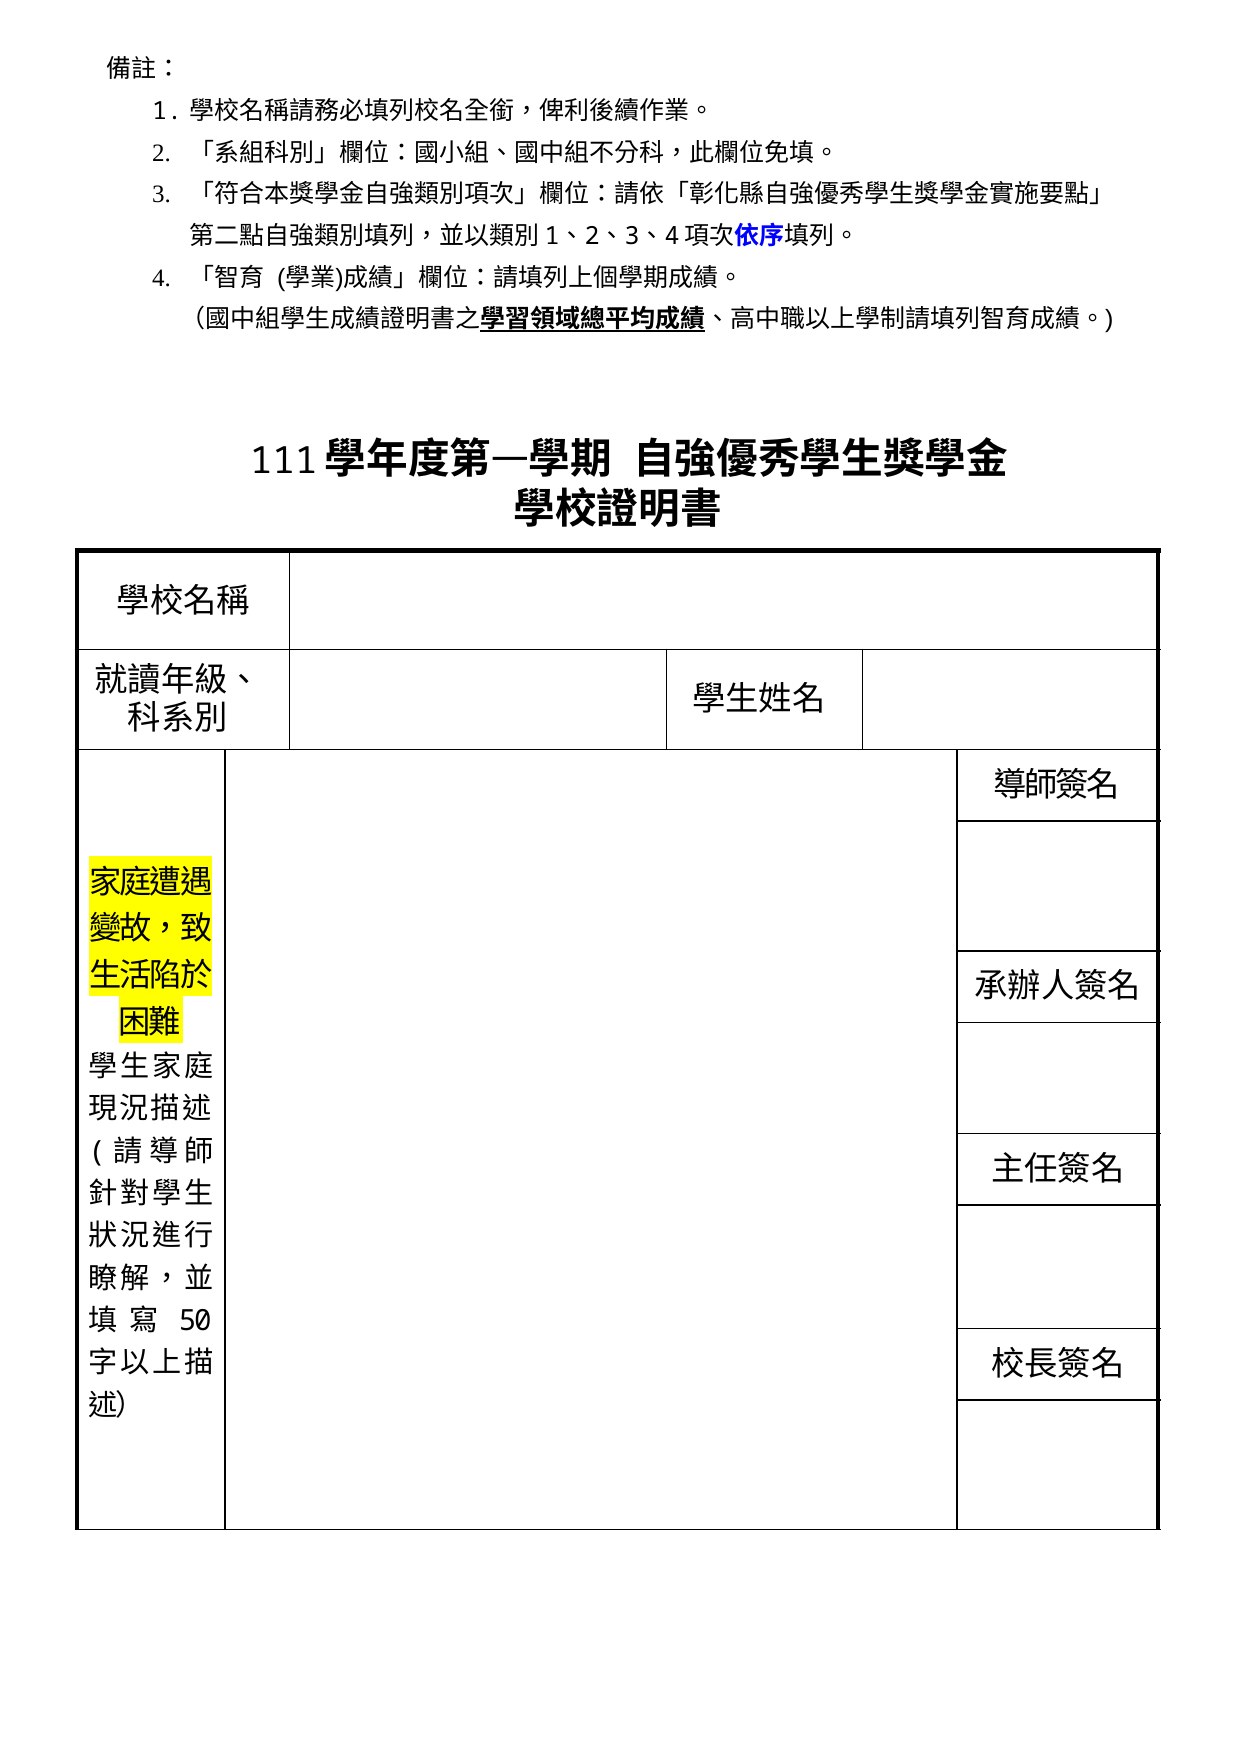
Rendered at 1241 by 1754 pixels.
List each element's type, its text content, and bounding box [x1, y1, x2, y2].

list 「符合本獎學金自強類別項次」欄位：請依「彰化縣自強優秀學生獎學金實施要點」 第二點自強類別填列，並以類別1、2、3、4項次依序填列。 [152, 169, 1163, 253]
table_cell 承辦人簽名 [958, 952, 1156, 1022]
table_cell 學生姓名 [667, 650, 862, 749]
table_header 111學年度第一學期 自強優秀學生獎學金 學校證明書 [77, 419, 1158, 548]
table_cell 導師簽名 [958, 750, 1156, 820]
table_cell [290, 650, 666, 749]
list 「智育 (學業)成績」欄位：請填列上個學期成績。 [152, 253, 1163, 294]
table_cell 就讀年級、 科系別 [79, 650, 289, 749]
list 「系組科別」欄位：國小組、國中組不分科，此欄位免填。 [152, 128, 1163, 169]
table_cell [958, 822, 1156, 950]
table_cell 學校名稱 [79, 553, 289, 648]
table_cell [863, 650, 1156, 749]
table_cell 校長簽名 [958, 1329, 1156, 1399]
table_cell 家庭遭遇變故，致生活陷於困難 學生家庭現況描述(請導師針對學生狀況進行瞭解，並填寫50字以上描述） [79, 750, 224, 1529]
table_cell [958, 1023, 1156, 1132]
text （國中組學生成績證明書之學習領域總平均成績、高中職以上學制請填列智育成績。) [77, 294, 1163, 336]
table_cell 主任簽名 [958, 1134, 1156, 1204]
text 備註： [77, 44, 1163, 86]
table_cell [958, 1206, 1156, 1327]
table_cell [958, 1401, 1156, 1529]
table_cell [226, 750, 956, 1529]
list 學校名稱請務必填列校名全銜，俾利後續作業。 [152, 86, 1163, 128]
table_cell [290, 553, 1156, 648]
